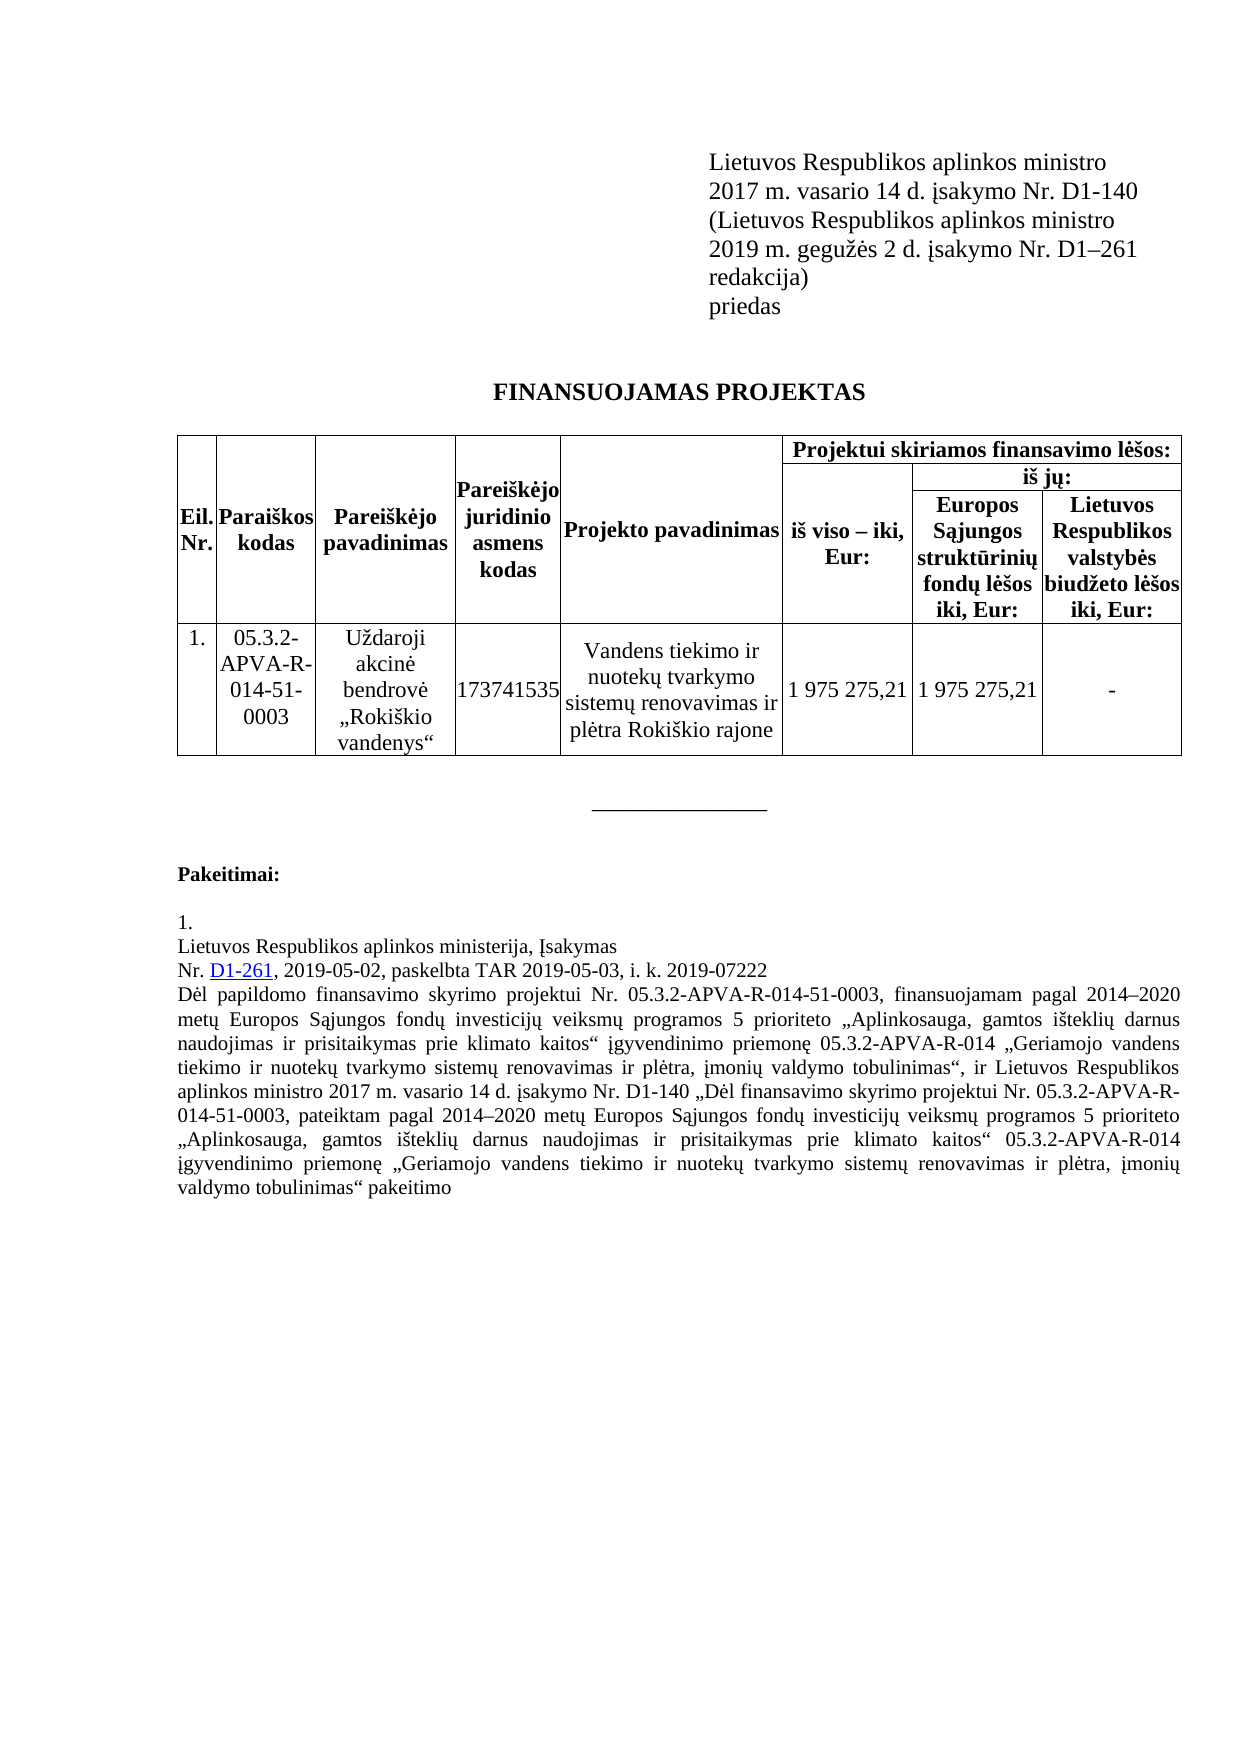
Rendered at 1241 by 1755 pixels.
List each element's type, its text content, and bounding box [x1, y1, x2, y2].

text (Lietuvos Respublikos aplinkos ministro [709, 205, 1181, 234]
text ______________ [177, 785, 1181, 814]
table_header Pareiškėjo pavadinimas [316, 436, 455, 623]
table_cell 1 975 275,21 [913, 624, 1042, 755]
text 2019 m. gegužės 2 d. įsakymo Nr. D1–261 redakcija) [709, 234, 1181, 291]
table_header Eil. Nr. [178, 436, 216, 623]
table_cell iš jų: [913, 464, 1181, 490]
text FINANSUOJAMAS PROJEKTAS [177, 377, 1181, 406]
text 2017 m. vasario 14 d. įsakymo Nr. D1-140 [709, 176, 1181, 205]
table_cell Europos Sąjungos struktūrinių fondų lėšos iki, Eur: [913, 491, 1042, 623]
table_cell iš viso – iki, Eur: [783, 464, 912, 623]
table_cell Vandens tiekimo ir nuotekų tvarkymo sistemų renovavimas ir plėtra Rokiškio rajone [561, 624, 782, 755]
table_header Paraiškos kodas [217, 436, 315, 623]
text 1. [177, 910, 1181, 934]
text Nr. D1-261, 2019-05-02, paskelbta TAR 2019-05-03, i. k. 2019-07222 [177, 958, 1181, 982]
text Lietuvos Respublikos aplinkos ministerija, Įsakymas [177, 934, 1181, 958]
table_cell - [1043, 624, 1181, 755]
table_cell 05.3.2-APVA-R-014-51-0003 [217, 624, 315, 755]
text priedas [709, 291, 1181, 320]
table_cell 1 975 275,21 [783, 624, 912, 755]
text Dėl papildomo finansavimo skyrimo projektui Nr. 05.3.2-APVA-R-014-51-0003, finansuojamam pagal 2014–2020 metų Europos Sąjungos fondų investicijų veiksmų programos 5 prioriteto „Aplinkosauga, gamtos išteklių darnus naudojimas ir prisitaikymas prie klimato kaitos“ įgyvendinimo priemonę 05.3.2-APVA-R-014 „Geriamojo vandens tiekimo ir nuotekų tvarkymo sistemų renovavimas ir plėtra, įmonių valdymo tobulinimas“, ir Lietuvos Respublikos aplinkos ministro 2017 m. vasario 14 d. įsakymo Nr. D1-140 „Dėl finansavimo skyrimo projektui Nr. 05.3.2-APVA-R-014-51-0003, pateiktam pagal 2014–2020 metų Europos Sąjungos fondų investicijų veiksmų programos 5 prioriteto „Aplinkosauga, gamtos išteklių darnus naudojimas ir prisitaikymas prie klimato kaitos“ 05.3.2-APVA-R-014 įgyvendinimo priemonę „Geriamojo vandens tiekimo ir nuotekų tvarkymo sistemų renovavimas ir plėtra, įmonių valdymo tobulinimas“ pakeitimo [177, 982, 1181, 1199]
table_header Pareiškėjo juridinio asmens kodas [456, 436, 560, 623]
table_cell 1. [178, 624, 216, 755]
table_cell 173741535 [456, 624, 560, 755]
table_header Projekto pavadinimas [561, 436, 782, 623]
text Lietuvos Respublikos aplinkos ministro [709, 147, 1181, 176]
table_header Projektui skiriamos finansavimo lėšos: [783, 436, 1181, 462]
table_cell Uždaroji akcinė bendrovė „Rokiškio vandenys“ [316, 624, 455, 755]
table_cell Lietuvos Respublikos valstybės biudžeto lėšos iki, Eur: [1043, 491, 1181, 623]
text Pakeitimai: [177, 862, 1181, 886]
